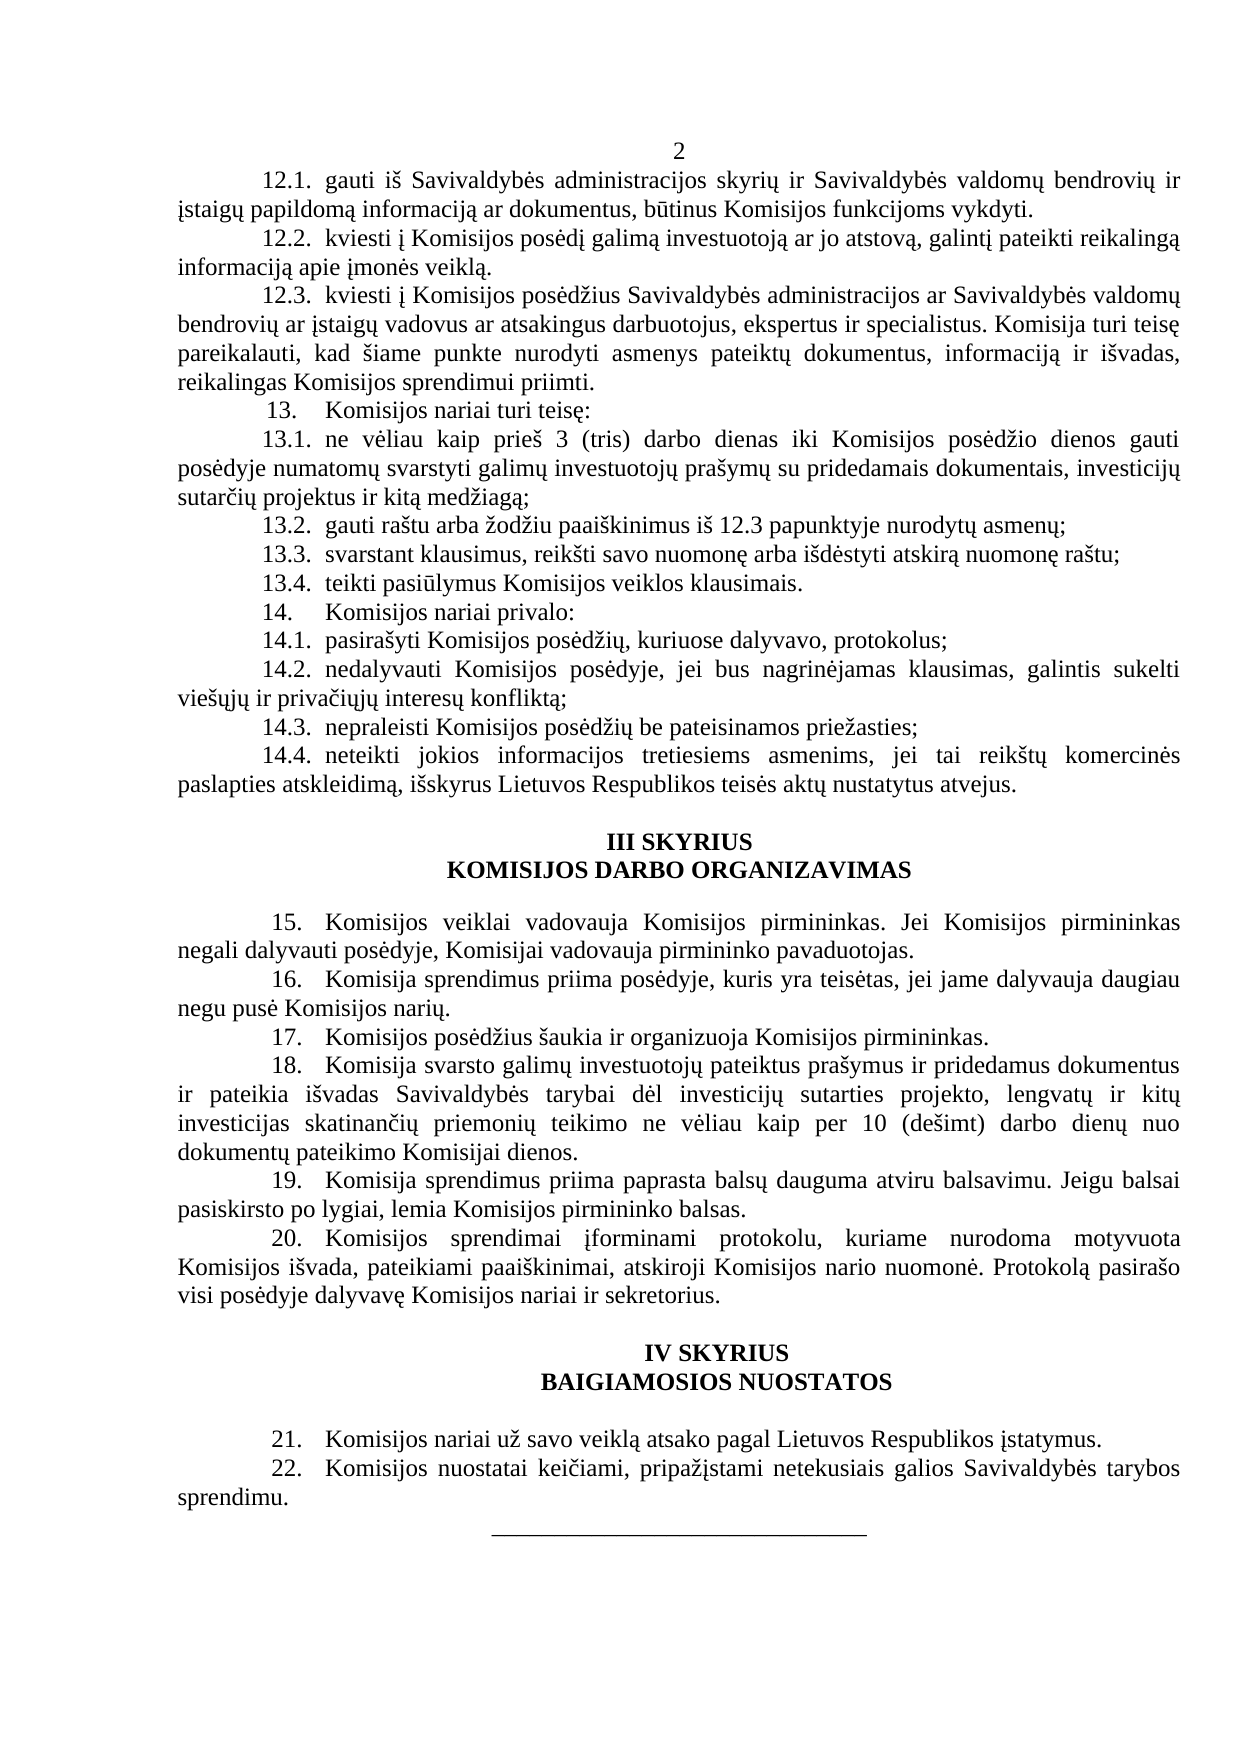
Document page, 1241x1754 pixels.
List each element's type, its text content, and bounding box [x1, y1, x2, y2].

text 20. Komisijos sprendimai įforminami protokolu, kuriame nurodoma motyvuota Komisijos išvada, pateikiami paaiškinimai, atskiroji Komisijos nario nuomonė. Protokolą pasirašo visi posėdyje dalyvavę Komisijos nariai ir sekretorius. [177, 1223, 1181, 1309]
text 14.4. neteikti jokios informacijos tretiesiems asmenims, jei tai reikštų komercinės paslapties atskleidimą, išskyrus Lietuvos Respublikos teisės aktų nustatytus atvejus. [177, 740, 1181, 798]
text 13. Komisijos nariai turi teisę: [177, 395, 1181, 424]
text 12.1. gauti iš Savivaldybės administracijos skyrių ir Savivaldybės valdomų bendrovių ir įstaigų papildomą informaciją ar dokumentus, būtinus Komisijos funkcijoms vykdyti. [177, 165, 1181, 223]
text III SKYRIUS [177, 827, 1181, 855]
text 21. Komisijos nariai už savo veiklą atsako pagal Lietuvos Respublikos įstatymus. [177, 1424, 1181, 1453]
text 17. Komisijos posėdžius šaukia ir organizuoja Komisijos pirmininkas. [177, 1022, 1181, 1051]
text 15. Komisijos veiklai vadovauja Komisijos pirmininkas. Jei Komisijos pirmininkas negali dalyvauti posėdyje, Komisijai vadovauja pirmininko pavaduotojas. [177, 907, 1181, 964]
text 13.1. ne vėliau kaip prieš 3 (tris) darbo dienas iki Komisijos posėdžio dienos gauti posėdyje numatomų svarstyti galimų investuotojų prašymų su pridedamais dokumentais, investicijų sutarčių projektus ir kitą medžiagą; [177, 424, 1181, 510]
text 22. Komisijos nuostatai keičiami, pripažįstami netekusiais galios Savivaldybės tarybos sprendimu. [177, 1453, 1181, 1511]
text 13.3. svarstant klausimus, reikšti savo nuomonę arba išdėstyti atskirą nuomonę raštu; [177, 539, 1181, 568]
text 14.3. nepraleisti Komisijos posėdžių be pateisinamos priežasties; [177, 712, 1181, 740]
text IV SKYRIUS [177, 1338, 1181, 1367]
text ______________________________ [177, 1511, 1181, 1539]
text BAIGIAMOSIOS NUOSTATOS [177, 1367, 1181, 1396]
text 14. Komisijos nariai privalo: [177, 597, 1181, 625]
text 19. Komisija sprendimus priima paprasta balsų dauguma atviru balsavimu. Jeigu balsai pasiskirsto po lygiai, lemia Komisijos pirmininko balsas. [177, 1166, 1181, 1223]
text KOMISIJOS DARBO ORGANIZAVIMAS [177, 855, 1181, 884]
text 12.3. kviesti į Komisijos posėdžius Savivaldybės administracijos ar Savivaldybės valdomų bendrovių ar įstaigų vadovus ar atsakingus darbuotojus, ekspertus ir specialistus. Komisija turi teisę pareikalauti, kad šiame punkte nurodyti asmenys pateiktų dokumentus, informaciją ir išvadas, reikalingas Komisijos sprendimui priimti. [177, 280, 1181, 395]
text 14.2. nedalyvauti Komisijos posėdyje, jei bus nagrinėjamas klausimas, galintis sukelti viešųjų ir privačiųjų interesų konfliktą; [177, 654, 1181, 712]
text 13.4. teikti pasiūlymus Komisijos veiklos klausimais. [177, 568, 1181, 597]
text 14.1. pasirašyti Komisijos posėdžių, kuriuose dalyvavo, protokolus; [177, 625, 1181, 654]
text 12.2. kviesti į Komisijos posėdį galimą investuotoją ar jo atstovą, galintį pateikti reikalingą informaciją apie įmonės veiklą. [177, 223, 1181, 280]
text 13.2. gauti raštu arba žodžiu paaiškinimus iš 12.3 papunktyje nurodytų asmenų; [177, 510, 1181, 539]
text 18. Komisija svarsto galimų investuotojų pateiktus prašymus ir pridedamus dokumentus ir pateikia išvadas Savivaldybės tarybai dėl investicijų sutarties projekto, lengvatų ir kitų investicijas skatinančių priemonių teikimo ne vėliau kaip per 10 (dešimt) darbo dienų nuo dokumentų pateikimo Komisijai dienos. [177, 1051, 1181, 1166]
text 16. Komisija sprendimus priima posėdyje, kuris yra teisėtas, jei jame dalyvauja daugiau negu pusė Komisijos narių. [177, 964, 1181, 1022]
